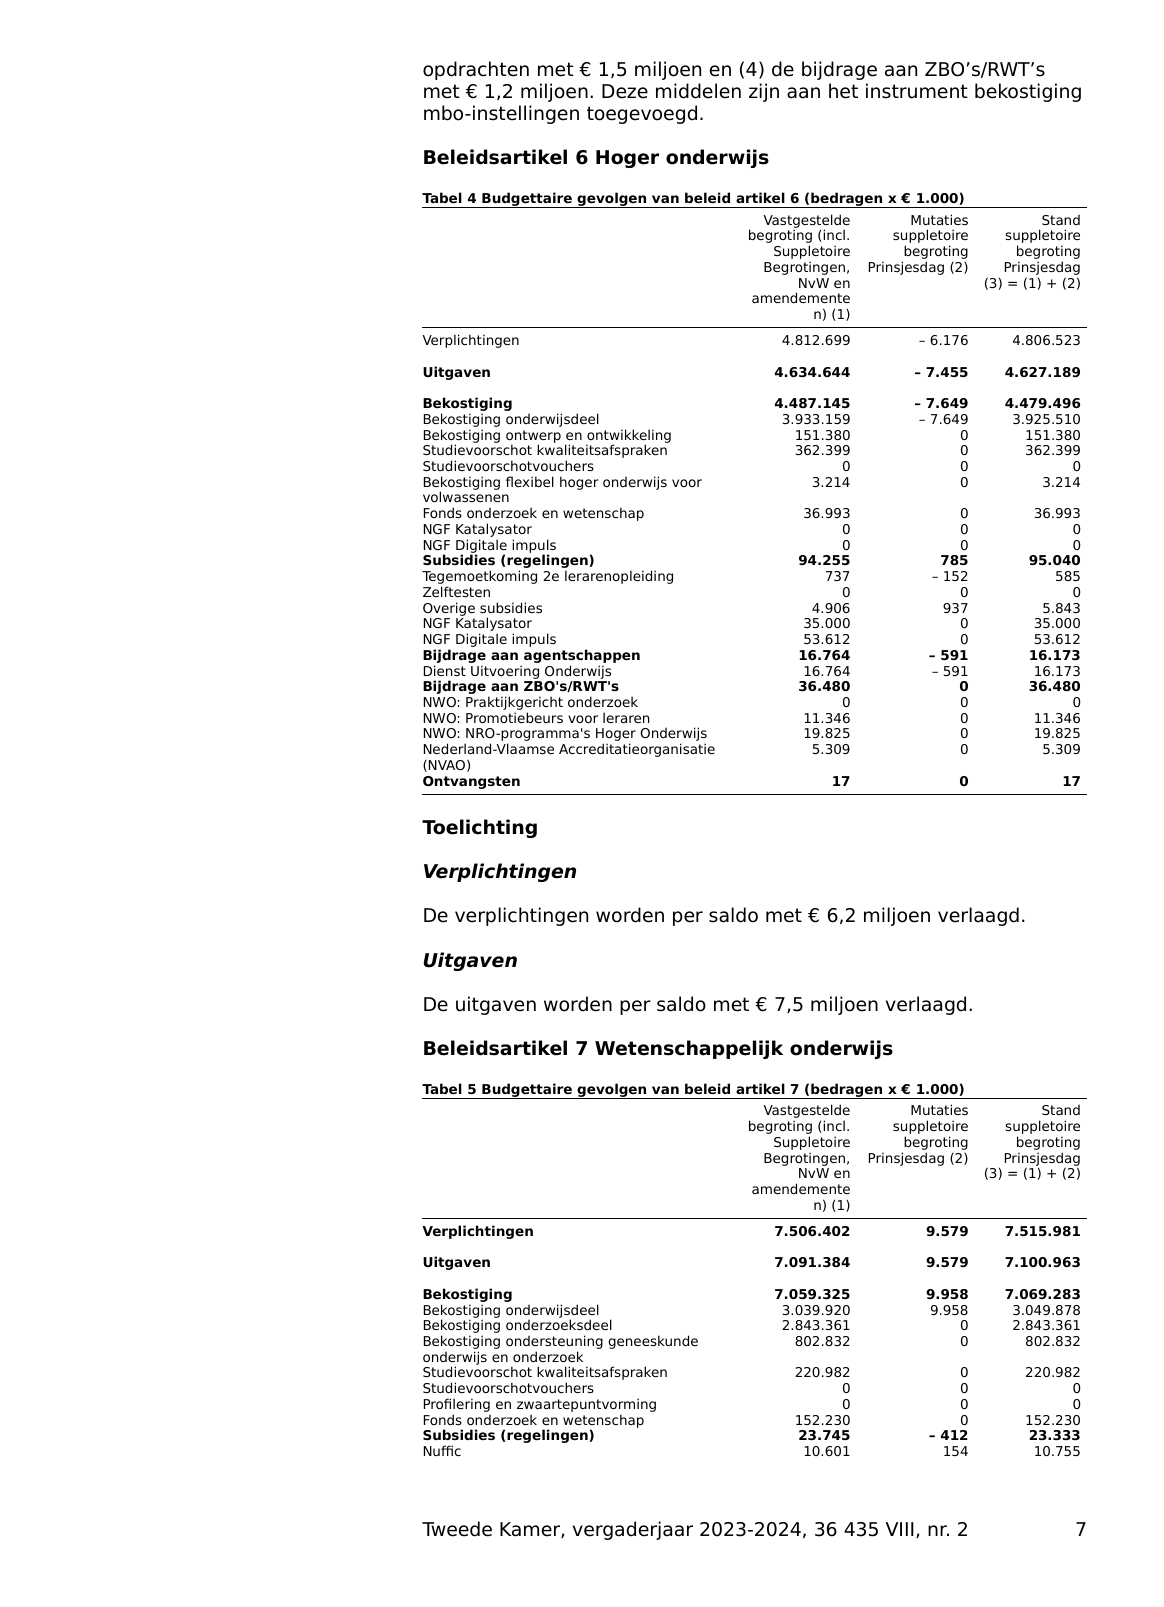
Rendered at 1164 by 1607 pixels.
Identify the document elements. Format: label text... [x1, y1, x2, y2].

table_cell 35.000 [974, 616, 1087, 632]
table_cell 585 [974, 569, 1087, 585]
table_cell Bekostiging ontwerp en ontwikkeling [422, 428, 738, 443]
table_cell Vastgestelde begroting (incl. Suppletoire Begrotingen, NvW en amendementen) (1) [738, 208, 856, 327]
table_cell 0 [856, 1318, 974, 1334]
table_cell 95.040 [974, 553, 1087, 569]
table_cell Uitgaven [422, 1255, 738, 1271]
table_cell Bekostiging onderzoeksdeel [422, 1318, 738, 1334]
table_cell 11.346 [738, 711, 856, 726]
table_header Tabel 5 Budgettaire gevolgen van beleid artikel 7 (bedragen x € 1.000) [422, 1082, 1087, 1097]
table_cell 152.230 [974, 1413, 1087, 1428]
table_cell 16.764 [738, 663, 856, 679]
subtitle Toelichting [422, 817, 1087, 839]
text De uitgaven worden per saldo met € 7,5 miljoen verlaagd. [422, 994, 1087, 1016]
table_cell Uitgaven [422, 365, 738, 380]
table_cell Bekostiging flexibel hoger onderwijs voor volwassenen [422, 475, 738, 506]
table_cell 0 [856, 1381, 974, 1397]
table_cell – 152 [856, 569, 974, 585]
subtitle Beleidsartikel 7 Wetenschappelijk onderwijs [422, 1038, 1087, 1060]
table_cell Fonds onderzoek en wetenschap [422, 1413, 738, 1428]
table_cell 10.601 [738, 1444, 856, 1460]
table_cell NGF Katalysator [422, 616, 738, 632]
table_cell Profilering en zwaartepuntvorming [422, 1397, 738, 1412]
subtitle Uitgaven [422, 949, 1087, 972]
table_cell [738, 1271, 856, 1287]
table_cell 36.993 [974, 506, 1087, 522]
subtitle Verplichtingen [422, 861, 1087, 883]
table_cell 0 [974, 585, 1087, 600]
table_cell [738, 1240, 856, 1255]
table_cell 0 [856, 695, 974, 711]
table_cell 0 [738, 695, 856, 711]
table_cell 0 [856, 632, 974, 648]
table_cell [422, 1271, 738, 1287]
table_cell [974, 1271, 1087, 1287]
subtitle Beleidsartikel 6 Hoger onderwijs [422, 147, 1087, 169]
table_cell NWO: NRO-programma's Hoger Onderwijs [422, 726, 738, 742]
table_cell 0 [856, 585, 974, 600]
table_cell 0 [974, 695, 1087, 711]
table_cell 19.825 [738, 726, 856, 742]
table_cell 0 [856, 774, 974, 794]
table_cell 220.982 [974, 1365, 1087, 1381]
table_cell 5.309 [974, 742, 1087, 773]
table_cell 937 [856, 600, 974, 616]
table_cell 5.309 [738, 742, 856, 773]
table_cell 0 [856, 1365, 974, 1381]
table_cell 151.380 [738, 428, 856, 443]
table_cell 36.993 [738, 506, 856, 522]
table_cell 0 [856, 443, 974, 459]
table_cell 737 [738, 569, 856, 585]
table_cell 17 [974, 774, 1087, 794]
table_cell 802.832 [974, 1334, 1087, 1365]
table_cell Bekostiging onderwijsdeel [422, 1303, 738, 1318]
table_cell 0 [856, 506, 974, 522]
table_cell 802.832 [738, 1334, 856, 1365]
table_cell 0 [856, 616, 974, 632]
table_header Tabel 4 Budgettaire gevolgen van beleid artikel 6 (bedragen x € 1.000) [422, 191, 1087, 207]
table_cell 0 [738, 1381, 856, 1397]
table_cell [974, 349, 1087, 364]
table_cell 0 [856, 726, 974, 742]
table_cell 3.933.159 [738, 412, 856, 427]
table_cell 0 [738, 585, 856, 600]
table_cell Fonds onderzoek en wetenschap [422, 506, 738, 522]
table_cell 0 [856, 538, 974, 553]
table_cell 17 [738, 774, 856, 794]
table_cell 5.843 [974, 600, 1087, 616]
table_cell Studievoorschot kwaliteitsafspraken [422, 1365, 738, 1381]
table_cell Studievoorschot kwaliteitsafspraken [422, 443, 738, 459]
table_cell 9.579 [856, 1219, 974, 1239]
table_cell Subsidies (regelingen) [422, 553, 738, 569]
table_cell [856, 1271, 974, 1287]
text opdrachten met € 1,5 miljoen en (4) de bijdrage aan ZBO’s/RWT’s met € 1,2 miljoen. Deze middelen zijn aan het instrument bekostiging mbo-instellingen toegevoegd. [422, 59, 1087, 125]
table_cell 7.059.325 [738, 1287, 856, 1302]
table_cell 7.100.963 [974, 1255, 1087, 1271]
table_cell 0 [856, 742, 974, 773]
table_cell 154 [856, 1444, 974, 1460]
table_cell 53.612 [974, 632, 1087, 648]
table_cell 4.627.189 [974, 365, 1087, 380]
table_cell 0 [974, 459, 1087, 474]
table_cell 94.255 [738, 553, 856, 569]
table_cell Vastgestelde begroting (incl. Suppletoire Begrotingen, NvW en amendementen) (1) [738, 1099, 856, 1218]
table_cell 0 [856, 1334, 974, 1365]
table_cell – 591 [856, 663, 974, 679]
table_cell NWO: Praktijkgericht onderzoek [422, 695, 738, 711]
table_cell Mutaties suppletoire begroting Prinsjesdag (2) [856, 208, 974, 327]
table_cell Zelftesten [422, 585, 738, 600]
table_cell 3.214 [738, 475, 856, 506]
table_cell 362.399 [974, 443, 1087, 459]
table_cell NWO: Promotiebeurs voor leraren [422, 711, 738, 726]
table_cell Dienst Uitvoering Onderwijs [422, 663, 738, 679]
table_cell 0 [856, 1397, 974, 1412]
table_cell 0 [738, 459, 856, 474]
table_cell 9.579 [856, 1255, 974, 1271]
table_cell 4.806.523 [974, 328, 1087, 349]
table_cell 53.612 [738, 632, 856, 648]
table_cell 9.958 [856, 1303, 974, 1318]
table_cell 36.480 [738, 679, 856, 695]
table_cell 11.346 [974, 711, 1087, 726]
table_cell 7.069.283 [974, 1287, 1087, 1302]
table_cell 0 [738, 1397, 856, 1412]
table_cell [738, 349, 856, 364]
table_cell – 7.455 [856, 365, 974, 380]
table_cell – 6.176 [856, 328, 974, 349]
table_cell 362.399 [738, 443, 856, 459]
table_cell Bekostiging onderwijsdeel [422, 412, 738, 427]
table_cell Bekostiging [422, 1287, 738, 1302]
table_cell [856, 349, 974, 364]
table_cell 3.925.510 [974, 412, 1087, 427]
table_cell 3.049.878 [974, 1303, 1087, 1318]
table_cell Bijdrage aan agentschappen [422, 648, 738, 663]
table_cell Subsidies (regelingen) [422, 1428, 738, 1444]
table_cell 16.764 [738, 648, 856, 663]
table_cell 0 [856, 522, 974, 537]
table_cell [974, 1240, 1087, 1255]
table_cell 3.214 [974, 475, 1087, 506]
table_cell 0 [856, 1413, 974, 1428]
table_cell 2.843.361 [974, 1318, 1087, 1334]
table_cell [974, 380, 1087, 396]
table_cell [422, 380, 738, 396]
table_cell 7.506.402 [738, 1219, 856, 1239]
table_cell NGF Digitale impuls [422, 538, 738, 553]
table_cell 0 [856, 459, 974, 474]
table_cell 0 [738, 538, 856, 553]
table_cell [856, 1240, 974, 1255]
table_cell [422, 349, 738, 364]
table_cell – 591 [856, 648, 974, 663]
table_cell 36.480 [974, 679, 1087, 695]
table_cell 16.173 [974, 648, 1087, 663]
table_cell 785 [856, 553, 974, 569]
table_cell 7.091.384 [738, 1255, 856, 1271]
table_cell 0 [974, 538, 1087, 553]
table_cell 4.634.644 [738, 365, 856, 380]
table_cell 7.515.981 [974, 1219, 1087, 1239]
table_cell 23.745 [738, 1428, 856, 1444]
table_cell Stand suppletoire begroting Prinsjesdag (3) = (1) + (2) [974, 1099, 1087, 1218]
text De verplichtingen worden per saldo met € 6,2 miljoen verlaagd. [422, 905, 1087, 927]
table_cell 3.039.920 [738, 1303, 856, 1318]
table_cell [738, 380, 856, 396]
table_cell 0 [974, 522, 1087, 537]
table_cell – 7.649 [856, 396, 974, 412]
table_cell Verplichtingen [422, 1219, 738, 1239]
table_cell 35.000 [738, 616, 856, 632]
table_cell 0 [856, 475, 974, 506]
table_cell 0 [974, 1381, 1087, 1397]
table_cell 10.755 [974, 1444, 1087, 1460]
table_cell 0 [738, 522, 856, 537]
table_cell 4.812.699 [738, 328, 856, 349]
table_cell Bijdrage aan ZBO's/RWT's [422, 679, 738, 695]
table_cell Studievoorschotvouchers [422, 459, 738, 474]
table_cell 152.230 [738, 1413, 856, 1428]
table_cell 16.173 [974, 663, 1087, 679]
table_cell Overige subsidies [422, 600, 738, 616]
table_cell – 412 [856, 1428, 974, 1444]
table_cell 0 [974, 1397, 1087, 1412]
table_cell Studievoorschotvouchers [422, 1381, 738, 1397]
table_cell 4.906 [738, 600, 856, 616]
table_cell Nederland-Vlaamse Accreditatieorganisatie (NVAO) [422, 742, 738, 773]
table_cell 151.380 [974, 428, 1087, 443]
table_cell 9.958 [856, 1287, 974, 1302]
table_cell 19.825 [974, 726, 1087, 742]
table_cell 4.487.145 [738, 396, 856, 412]
table_cell 0 [856, 679, 974, 695]
table_cell 220.982 [738, 1365, 856, 1381]
table_cell Mutaties suppletoire begroting Prinsjesdag (2) [856, 1099, 974, 1218]
table_cell [422, 1240, 738, 1255]
table_cell [422, 1099, 738, 1218]
table_cell Tegemoetkoming 2e lerarenopleiding [422, 569, 738, 585]
table_cell NGF Katalysator [422, 522, 738, 537]
table_cell 4.479.496 [974, 396, 1087, 412]
table_cell – 7.649 [856, 412, 974, 427]
table_cell NGF Digitale impuls [422, 632, 738, 648]
table_cell 2.843.361 [738, 1318, 856, 1334]
table_cell [422, 208, 738, 327]
table_cell Nuffic [422, 1444, 738, 1460]
table_cell Ontvangsten [422, 774, 738, 794]
table_cell 23.333 [974, 1428, 1087, 1444]
table_cell Bekostiging [422, 396, 738, 412]
table_cell Stand suppletoire begroting Prinsjesdag (3) = (1) + (2) [974, 208, 1087, 327]
table_cell [856, 380, 974, 396]
table_cell 0 [856, 428, 974, 443]
table_cell Verplichtingen [422, 328, 738, 349]
table_cell 0 [856, 711, 974, 726]
table_cell Bekostiging ondersteuning geneeskunde onderwijs en onderzoek [422, 1334, 738, 1365]
